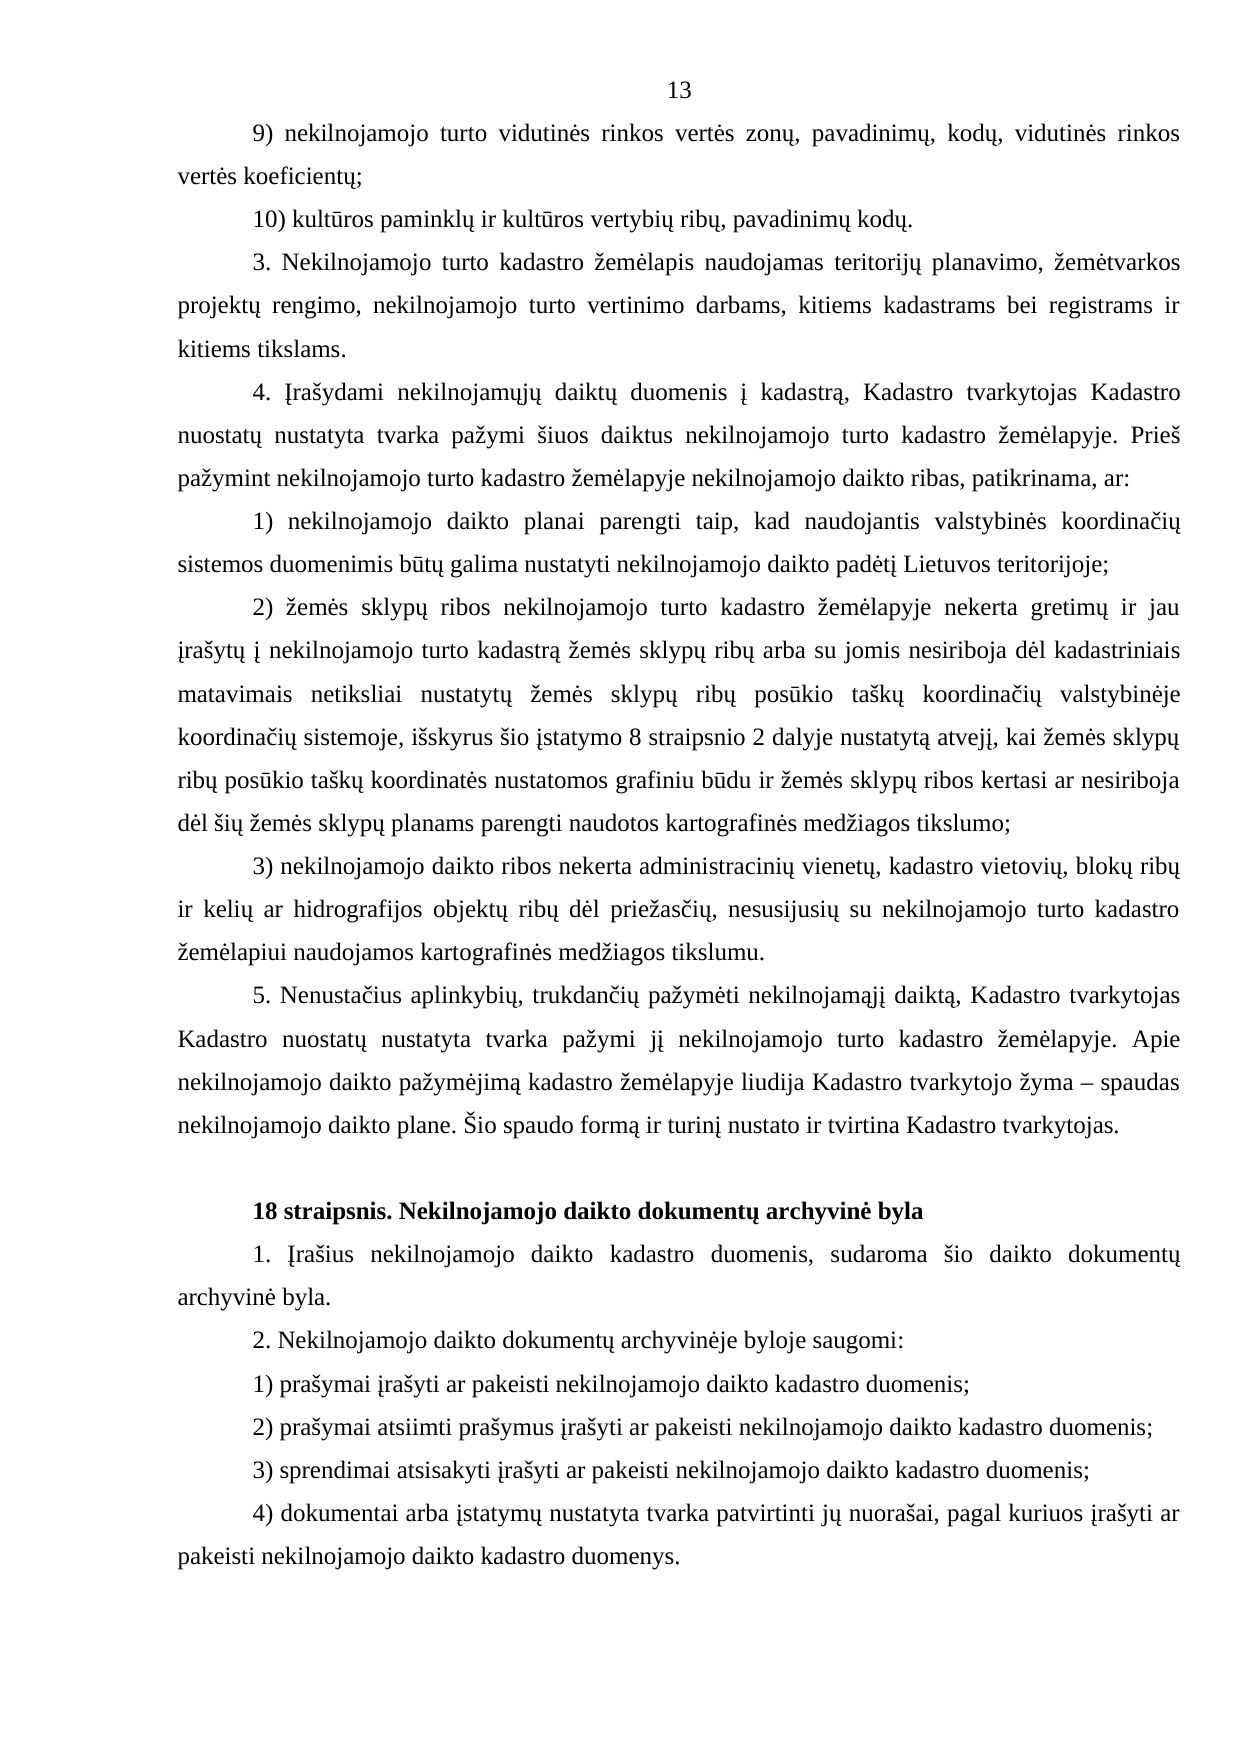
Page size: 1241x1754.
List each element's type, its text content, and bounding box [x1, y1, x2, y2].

text 1) prašymai įrašyti ar pakeisti nekilnojamojo daikto kadastro duomenis; [177, 1369, 1181, 1397]
text 2) žemės sklypų ribos nekilnojamojo turto kadastro žemėlapyje nekerta gretimų ir jau įrašytų į nekilnojamojo turto kadastrą žemės sklypų ribų arba su jomis nesiriboja dėl kadastriniais matavimais netiksliai nustatytų žemės sklypų ribų posūkio taškų koordinačių valstybinėje koordinačių sistemoje, išskyrus šio įstatymo 8 straipsnio 2 dalyje nustatytą atvejį, kai žemės sklypų ribų posūkio taškų koordinatės nustatomos grafiniu būdu ir žemės sklypų ribos kertasi ar nesiriboja dėl šių žemės sklypų planams parengti naudotos kartografinės medžiagos tikslumo; [177, 592, 1181, 837]
text 4) dokumentai arba įstatymų nustatyta tvarka patvirtinti jų nuorašai, pagal kuriuos įrašyti ar pakeisti nekilnojamojo daikto kadastro duomenys. [177, 1498, 1181, 1570]
text 2. Nekilnojamojo daikto dokumentų archyvinėje byloje saugomi: [177, 1326, 1181, 1354]
text 1) nekilnojamojo daikto planai parengti taip, kad naudojantis valstybinės koordinačių sistemos duomenimis būtų galima nustatyti nekilnojamojo daikto padėtį Lietuvos teritorijoje; [177, 506, 1181, 578]
text 3) nekilnojamojo daikto ribos nekerta administracinių vienetų, kadastro vietovių, blokų ribų ir kelių ar hidrografijos objektų ribų dėl priežasčių, nesusijusių su nekilnojamojo turto kadastro žemėlapiui naudojamos kartografinės medžiagos tikslumu. [177, 851, 1181, 966]
text 3. Nekilnojamojo turto kadastro žemėlapis naudojamas teritorijų planavimo, žemėtvarkos projektų rengimo, nekilnojamojo turto vertinimo darbams, kitiems kadastrams bei registrams ir kitiems tikslams. [177, 247, 1181, 362]
text 2) prašymai atsiimti prašymus įrašyti ar pakeisti nekilnojamojo daikto kadastro duomenis; [177, 1412, 1181, 1441]
text 10) kultūros paminklų ir kultūros vertybių ribų, pavadinimų kodų. [177, 204, 1181, 233]
text 18 straipsnis. Nekilnojamojo daikto dokumentų archyvinė byla [177, 1196, 1181, 1225]
text 5. Nenustačius aplinkybių, trukdančių pažymėti nekilnojamąjį daiktą, Kadastro tvarkytojas Kadastro nuostatų nustatyta tvarka pažymi jį nekilnojamojo turto kadastro žemėlapyje. Apie nekilnojamojo daikto pažymėjimą kadastro žemėlapyje liudija Kadastro tvarkytojo žyma – spaudas nekilnojamojo daikto plane. Šio spaudo formą ir turinį nustato ir tvirtina Kadastro tvarkytojas. [177, 981, 1181, 1139]
text 4. Įrašydami nekilnojamųjų daiktų duomenis į kadastrą, Kadastro tvarkytojas Kadastro nuostatų nustatyta tvarka pažymi šiuos daiktus nekilnojamojo turto kadastro žemėlapyje. Prieš pažymint nekilnojamojo turto kadastro žemėlapyje nekilnojamojo daikto ribas, patikrinama, ar: [177, 377, 1181, 492]
text 1. Įrašius nekilnojamojo daikto kadastro duomenis, sudaroma šio daikto dokumentų archyvinė byla. [177, 1239, 1181, 1311]
text 9) nekilnojamojo turto vidutinės rinkos vertės zonų, pavadinimų, kodų, vidutinės rinkos vertės koeficientų; [177, 118, 1181, 190]
text 3) sprendimai atsisakyti įrašyti ar pakeisti nekilnojamojo daikto kadastro duomenis; [177, 1455, 1181, 1484]
